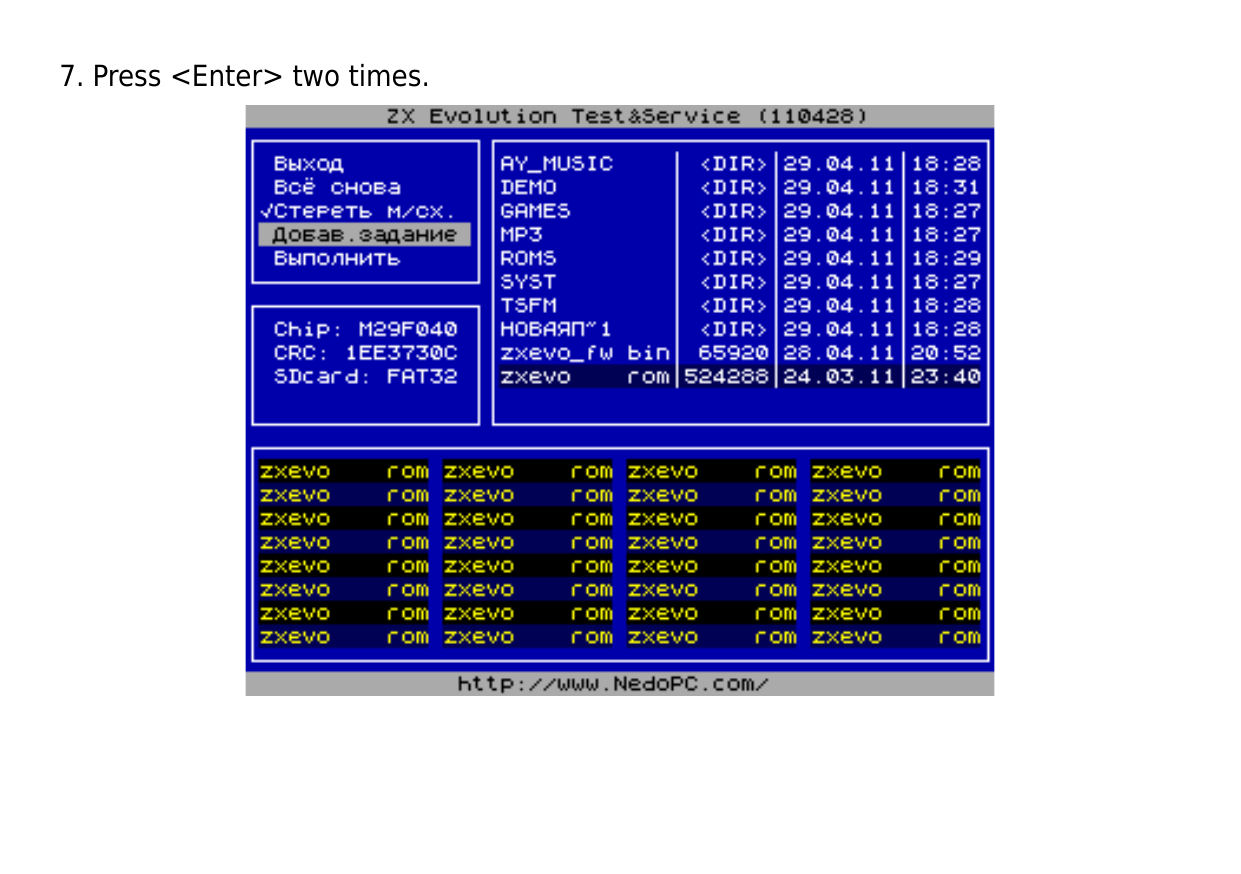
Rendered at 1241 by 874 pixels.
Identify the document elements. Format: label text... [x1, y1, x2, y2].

text 7. Press <Enter> two times. [59, 59, 1181, 93]
picture [245, 105, 995, 696]
